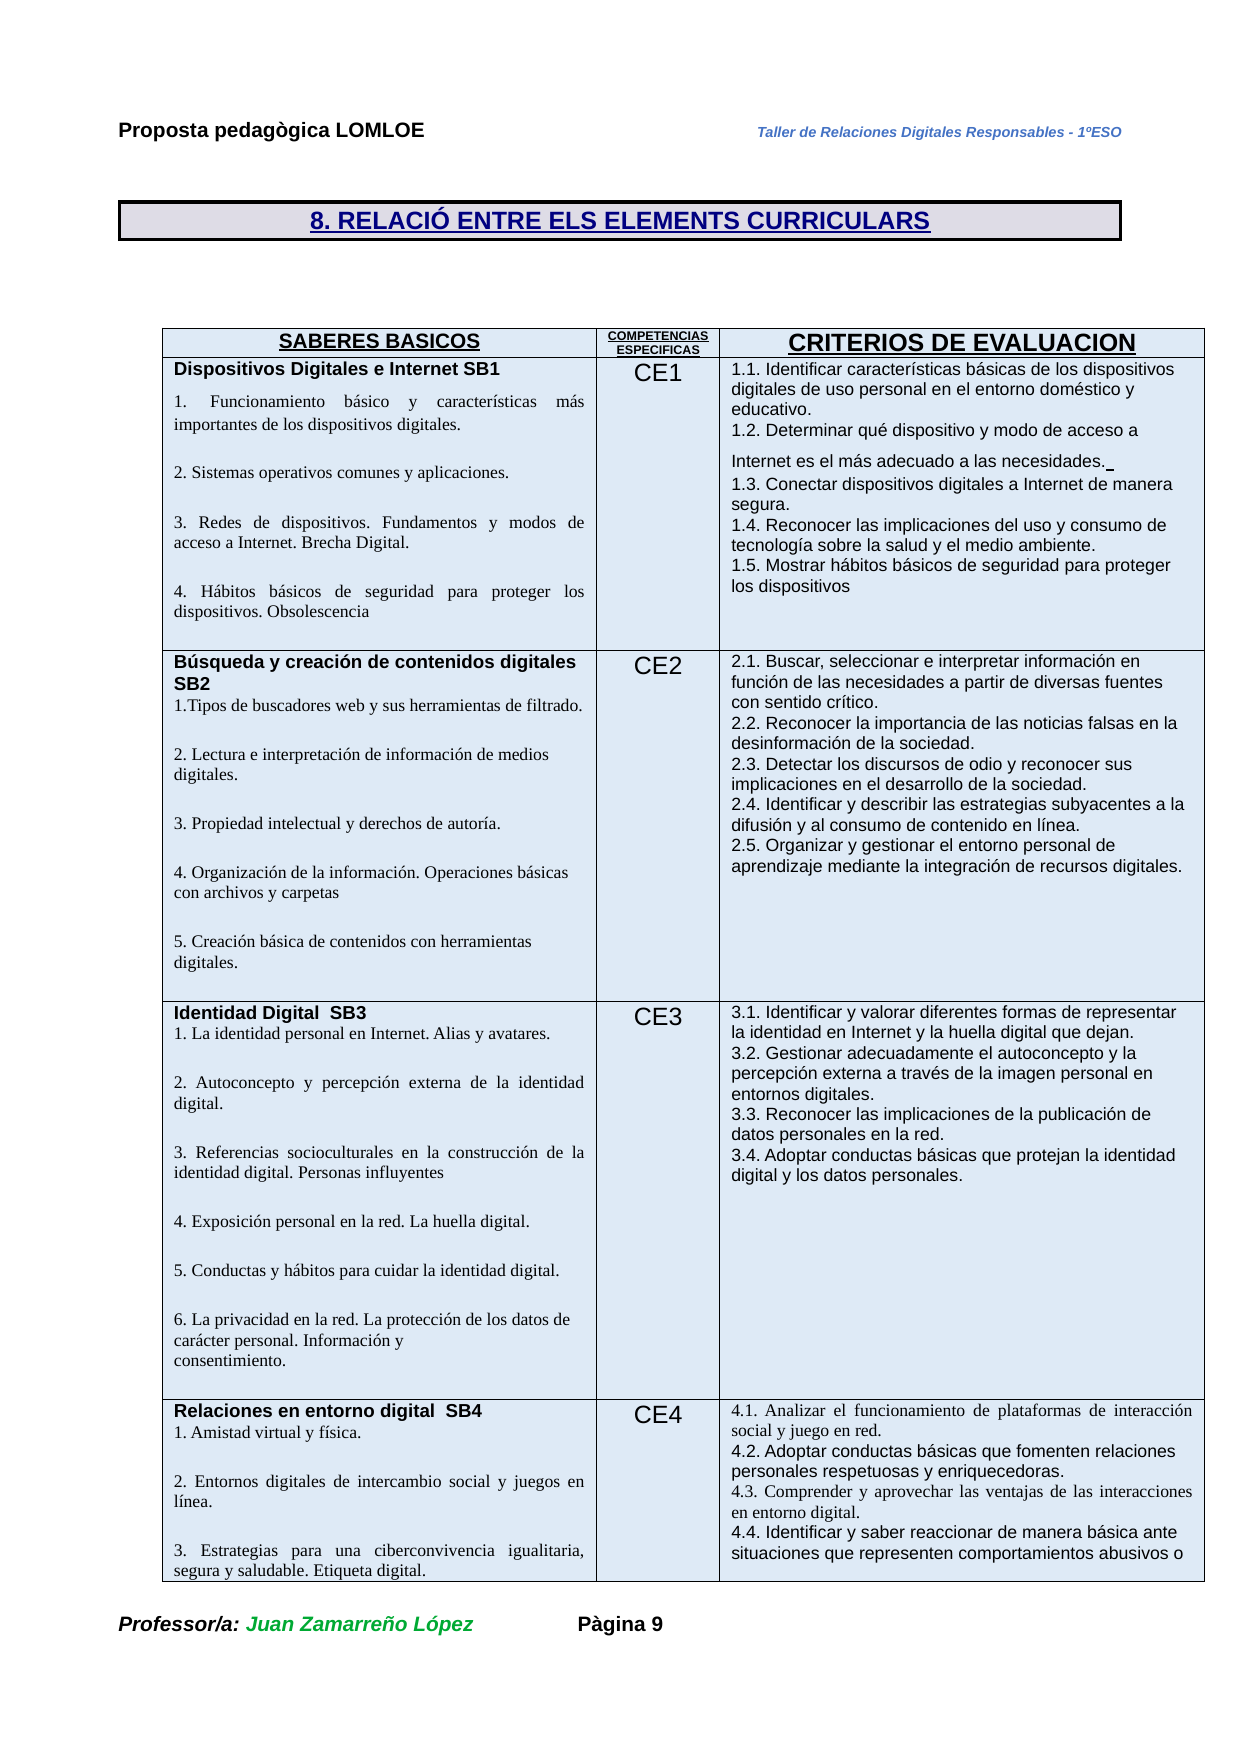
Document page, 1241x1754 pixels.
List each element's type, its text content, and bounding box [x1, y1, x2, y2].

table_cell CE3 [597, 1002, 719, 1399]
text 8. RELACIÓ ENTRE ELS ELEMENTS CURRICULARS [121, 204, 1119, 238]
table_cell 3.1. Identificar y valorar diferentes formas de representar la identidad en Internet y la huella digital que dejan. 3.2. Gestionar adecuadamente el autoconcepto y la percepción externa a través de la imagen personal en entornos digitales. 3.3. Reconocer las implicaciones de la publicación de datos personales en la red. 3.4. Adoptar conductas básicas que protejan la identidad digital y los datos personales. [720, 1002, 1204, 1399]
table_header COMPETENCIAS ESPECIFICAS [597, 329, 719, 357]
table_cell CE1 [597, 358, 719, 650]
table_cell 1.1. Identificar características básicas de los dispositivos digitales de uso personal en el entorno doméstico y educativo. 1.2. Determinar qué dispositivo y modo de acceso a Internet es el más adecuado a las necesidades. 1.3. Conectar dispositivos digitales a Internet de manera segura. 1.4. Reconocer las implicaciones del uso y consumo de tecnología sobre la salud y el medio ambiente. 1.5. Mostrar hábitos básicos de seguridad para proteger los dispositivos [720, 358, 1204, 650]
table_cell CE4 [597, 1400, 719, 1581]
table_cell 4.1. Analizar el funcionamiento de plataformas de interacción social y juego en red. 4.2. Adoptar conductas básicas que fomenten relaciones personales respetuosas y enriquecedoras. 4.3. Comprender y aprovechar las ventajas de las interacciones en entorno digital. 4.4. Identificar y saber reaccionar de manera básica ante situaciones que representen comportamientos abusivos o [720, 1400, 1204, 1581]
table_header CRITERIOS DE EVALUACION [720, 329, 1204, 357]
table_cell Identidad Digital SB3 1. La identidad personal en Internet. Alias y avatares. 2. Autoconcepto y percepción externa de la identidad digital. 3. Referencias socioculturales en la construcción de la identidad digital. Personas influyentes 4. Exposición personal en la red. La huella digital. 5. Conductas y hábitos para cuidar la identidad digital. 6. La privacidad en la red. La protección de los datos de carácter personal. Información y consentimiento. [163, 1002, 596, 1399]
table_cell Relaciones en entorno digital SB4 1. Amistad virtual y física. 2. Entornos digitales de intercambio social y juegos en línea. 3. Estrategias para una ciberconvivencia igualitaria, segura y saludable. Etiqueta digital. [163, 1400, 596, 1581]
table_header SABERES BASICOS [163, 329, 596, 357]
table_cell Dispositivos Digitales e Internet SB1 1. Funcionamiento básico y características más importantes de los dispositivos digitales. 2. Sistemas operativos comunes y aplicaciones. 3. Redes de dispositivos. Fundamentos y modos de acceso a Internet. Brecha Digital. 4. Hábitos básicos de seguridad para proteger los dispositivos. Obsolescencia [163, 358, 596, 650]
table_cell Búsqueda y creación de contenidos digitales SB2 1.Tipos de buscadores web y sus herramientas de filtrado. 2. Lectura e interpretación de información de medios digitales. 3. Propiedad intelectual y derechos de autoría. 4. Organización de la información. Operaciones básicas con archivos y carpetas 5. Creación básica de contenidos con herramientas digitales. [163, 651, 596, 1001]
table_cell CE2 [597, 651, 719, 1001]
table_cell 2.1. Buscar, seleccionar e interpretar información en función de las necesidades a partir de diversas fuentes con sentido crítico. 2.2. Reconocer la importancia de las noticias falsas en la desinformación de la sociedad. 2.3. Detectar los discursos de odio y reconocer sus implicaciones en el desarrollo de la sociedad. 2.4. Identificar y describir las estrategias subyacentes a la difusión y al consumo de contenido en línea. 2.5. Organizar y gestionar el entorno personal de aprendizaje mediante la integración de recursos digitales. [720, 651, 1204, 1001]
